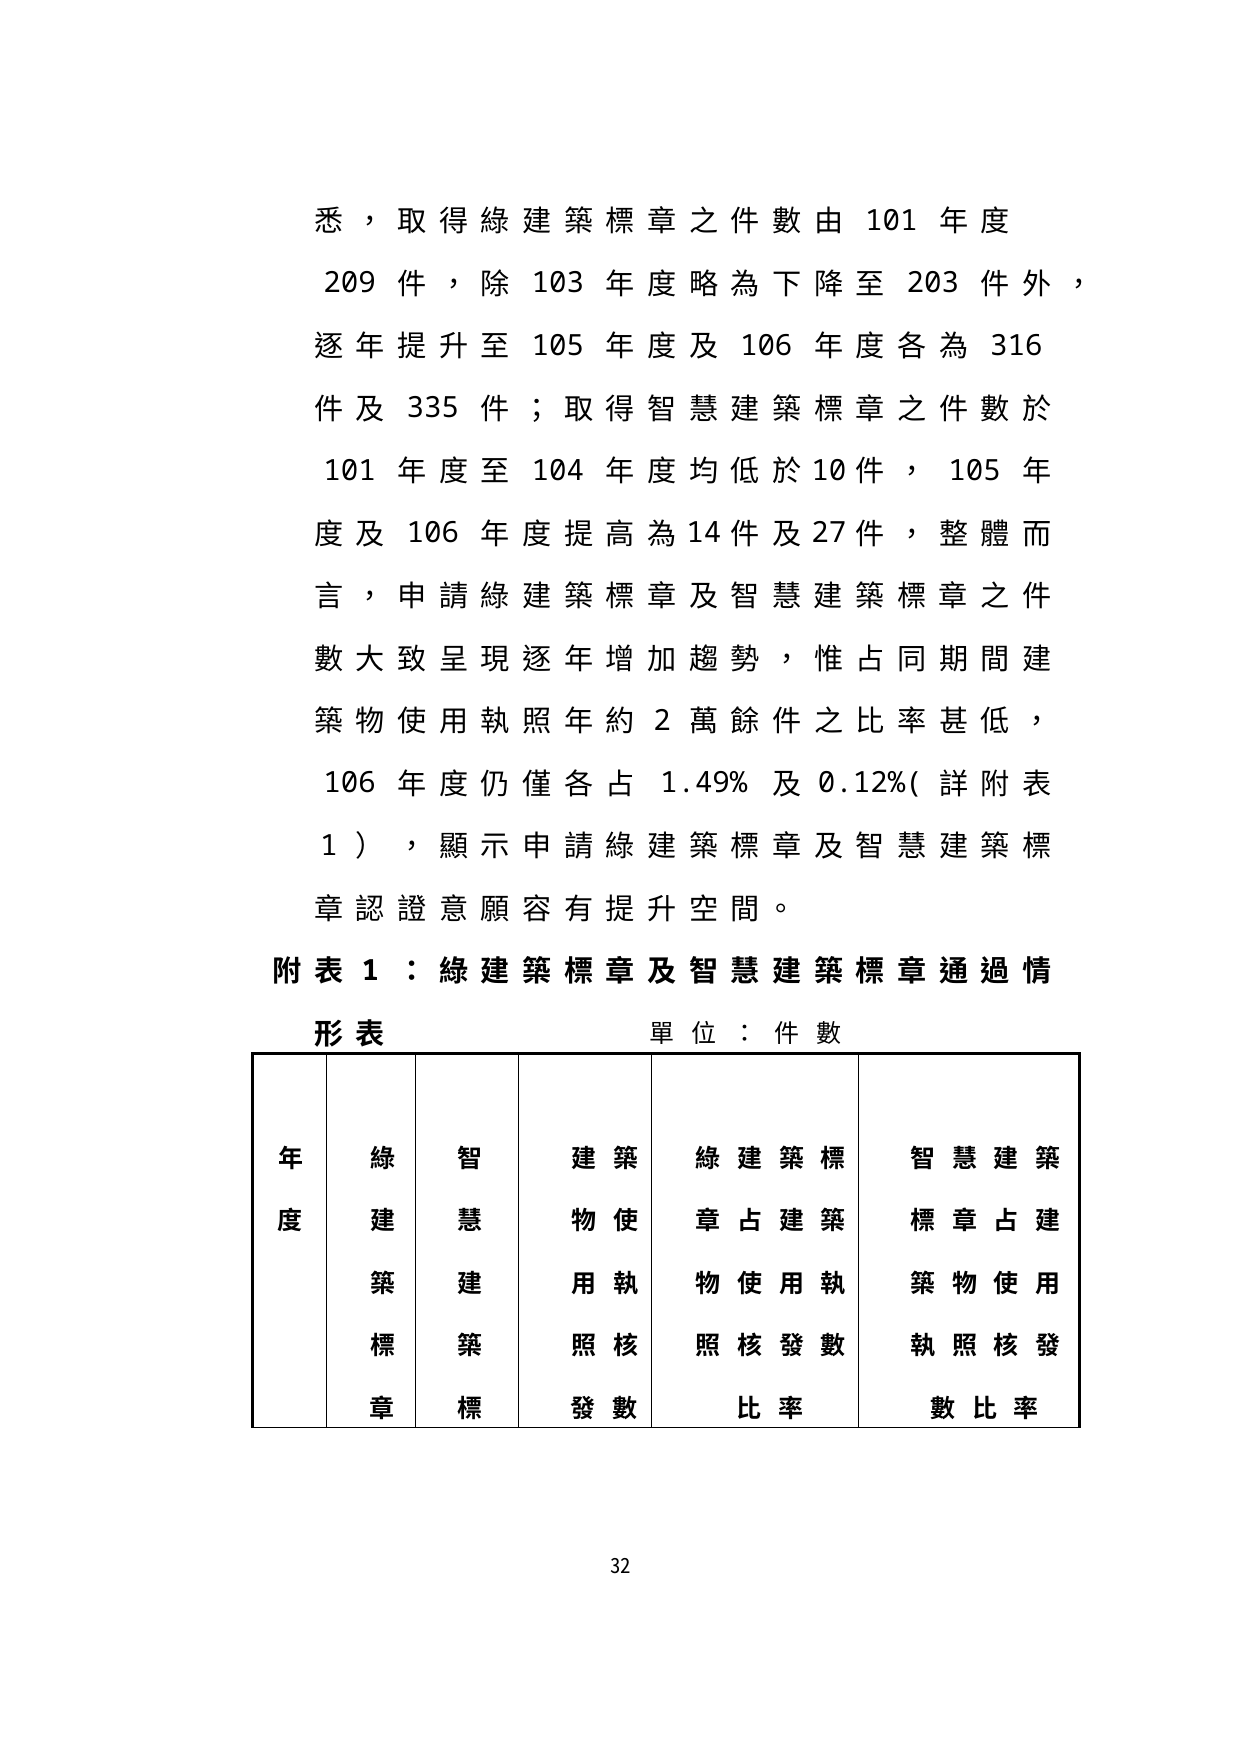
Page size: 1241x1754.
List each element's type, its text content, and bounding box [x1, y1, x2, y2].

table_header 建築物使用執照核發數 [519, 1055, 651, 1427]
text 附表1：綠建築標章及智慧建築標章通過情形表 單位：件數 [242, 927, 1058, 1052]
table_header 年度 [254, 1055, 326, 1427]
table_header 綠建築標章占建築物使用執照核發數比率 [652, 1055, 858, 1427]
table_header 智慧建築標 [416, 1055, 518, 1427]
table_header 智慧建築標章占建築物使用執照核發數比率 [859, 1055, 1078, 1427]
table_header 綠建築標章 [327, 1055, 415, 1427]
text 政府近年來持續推動建築物申請智慧建築及綠建築標章，參據101年度至106年度綠建築標章及智慧建築標章通過情形可悉，取得綠建築標章之件數由101年度209件，除103年度略為下降至203件外，逐年提升至105年度及106年度各為316件及335件；取得智慧建築標章之件數於101年度至104年度均低於10件，105年度及106年度提高為14件及27件，整體而言，申請綠建築標章及智慧建築標章之件數大致呈現逐年增加趨勢，惟占同期間建築物使用執照年約2萬餘件之比率甚低，106年度仍僅各占1.49%及0.12%(詳附表1），顯示申請綠建築標章及智慧建築標章認證意願容有提升空間。 [271, 177, 1058, 927]
